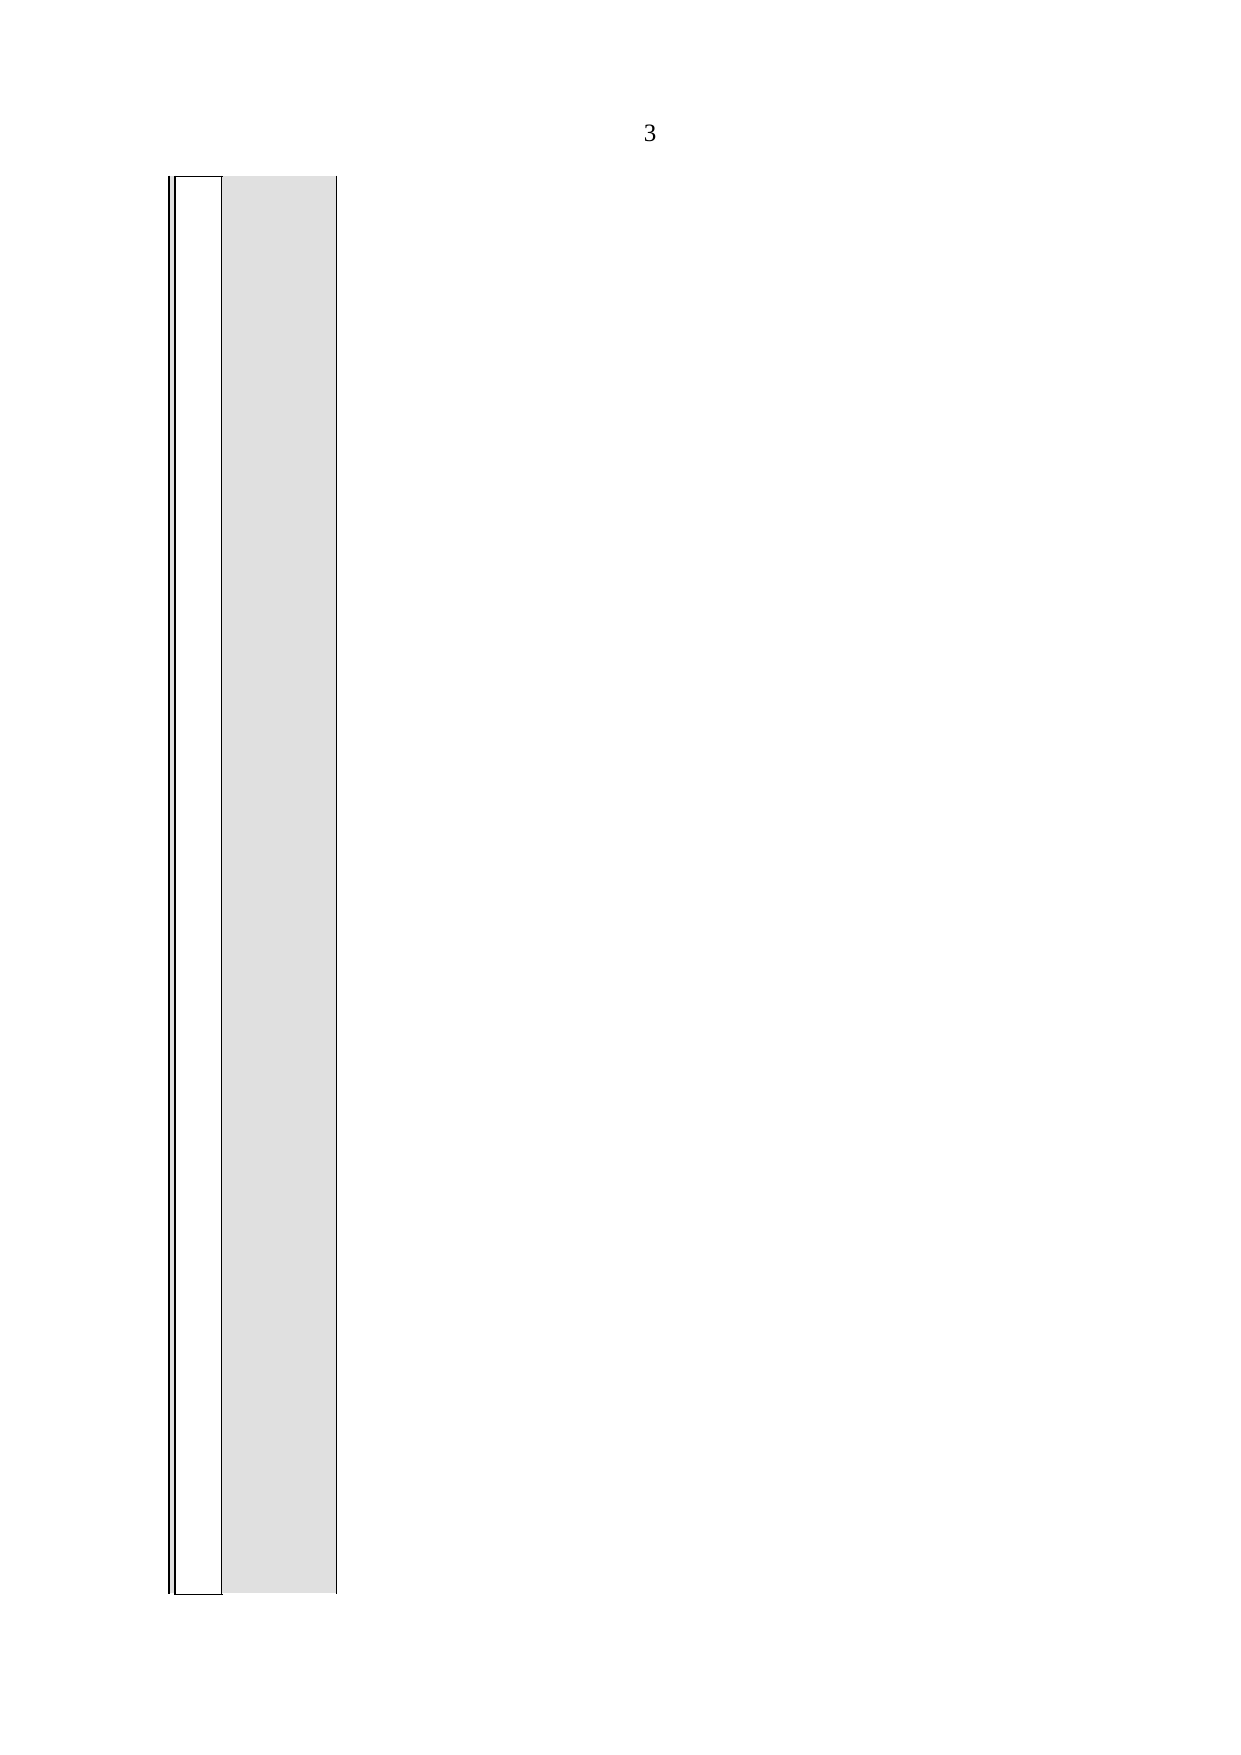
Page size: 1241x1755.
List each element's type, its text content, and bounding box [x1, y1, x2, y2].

table_cell [222, 176, 336, 1593]
table_cell [176, 177, 221, 1593]
table_cell Išlaikius egzaminą, prašau išduoti profesinės kompetencijos pažymėjimą (pažymėti X) [170, 176, 174, 1593]
